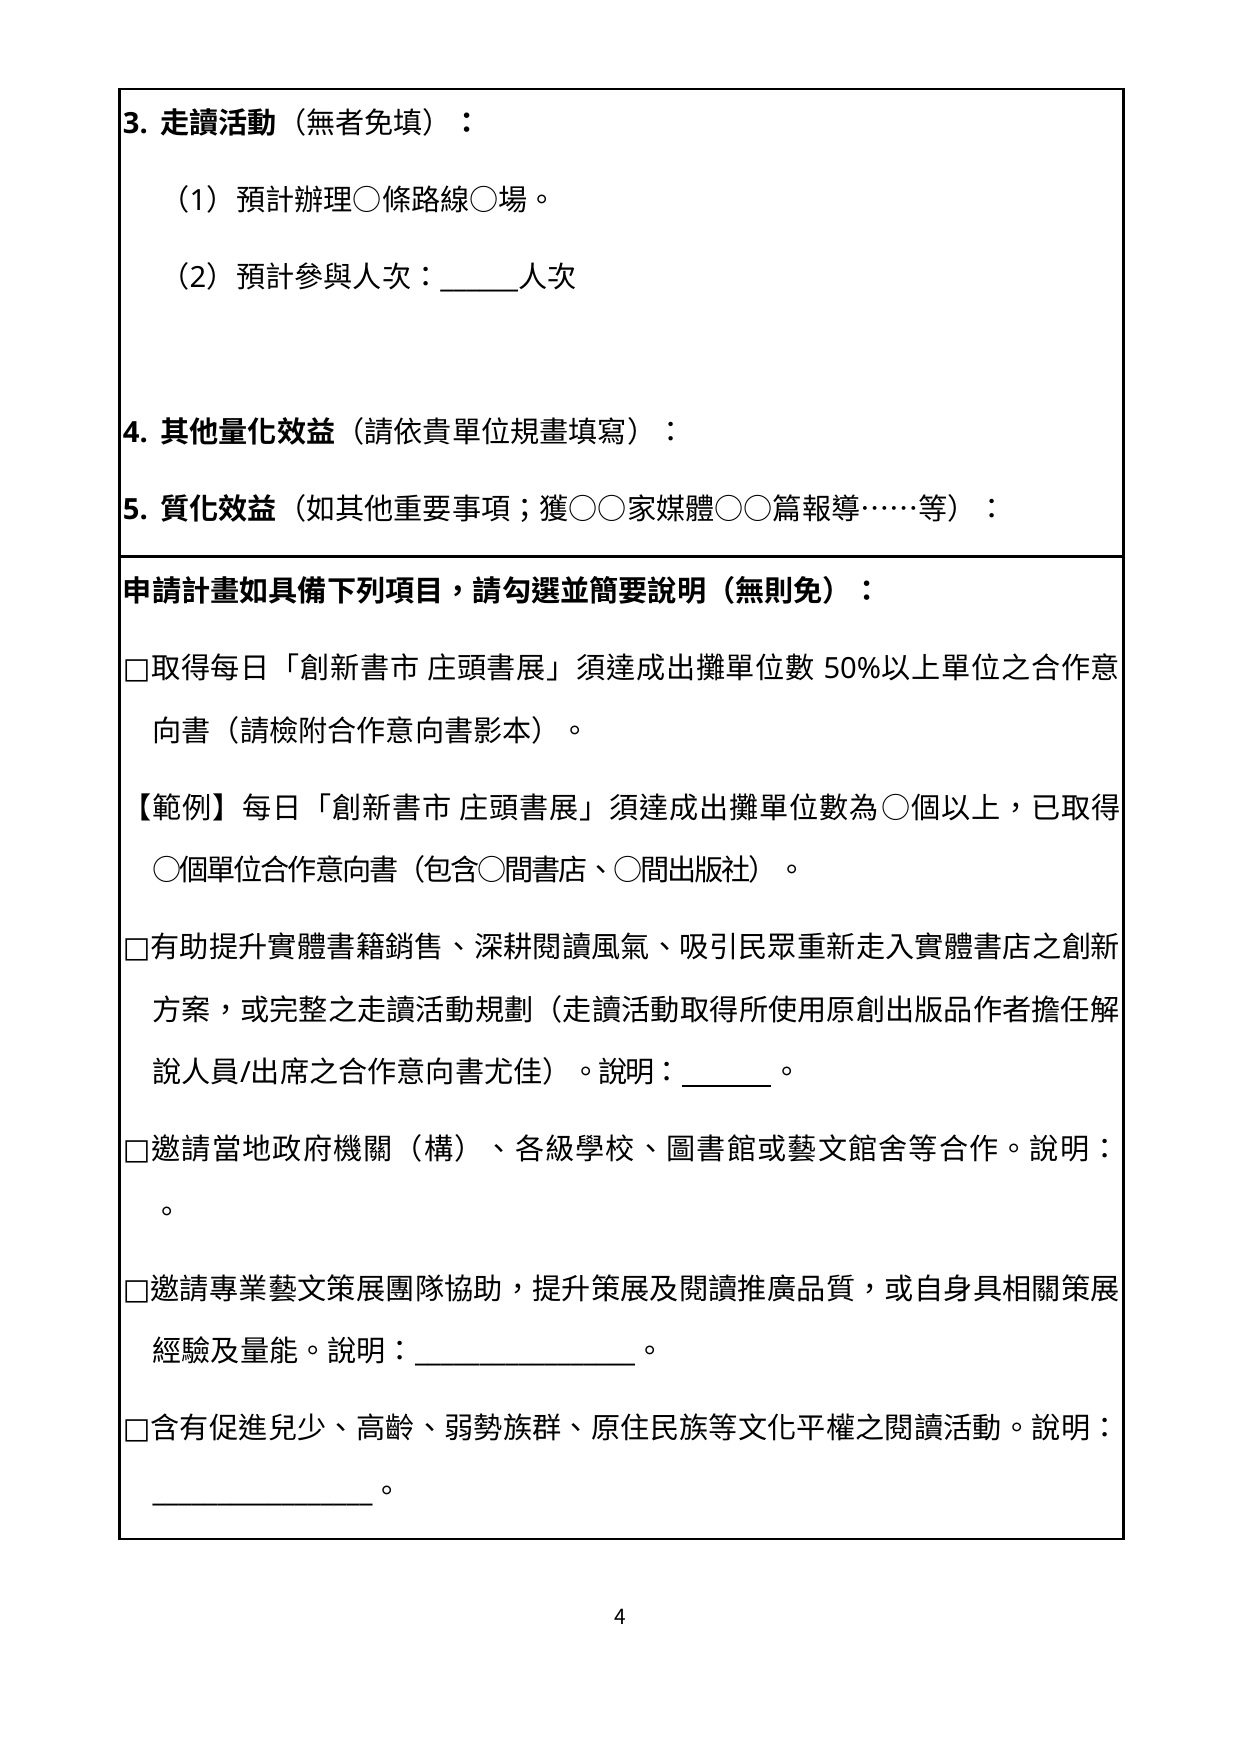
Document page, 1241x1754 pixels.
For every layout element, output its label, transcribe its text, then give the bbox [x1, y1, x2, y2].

table_cell 申請計畫如具備下列項目，請勾選並簡要說明（無則免）： □取得每日「創新書市 庄頭書展」須達成出攤單位數50%以上單位之合作意向書（請檢附合作意向書影本）。 【範例】每日「創新書市 庄頭書展」須達成出攤單位數為○個以上，已取得○個單位合作意向書（包含○間書店、○間出版社）。 □有助提升實體書籍銷售、深耕閱讀風氣、吸引民眾重新走入實體書店之創新方案，或完整之走讀活動規劃（走讀活動取得所使用原創出版品作者擔任解說人員/出席之合作意向書尤佳）。說明： 。 □邀請當地政府機關（構）、各級學校、圖書館或藝文館舍等合作。說明： 。 □邀請專業藝文策展團隊協助，提升策展及閱讀推廣品質，或自身具相關策展經驗及量能。說明：_________________。 □含有促進兒少、高齡、弱勢族群、原住民族等文化平權之閱讀活動。說明：_________________。 [121, 558, 1122, 1537]
table_cell 【活動資訊】 活動總場次數：共○場，包括「創新書市 庄頭書展」○天、當日現場活動○場（○場閱讀推廣活動、○場其他活動），走讀活動○場。 「創新書市 庄頭書展」： 預計辦理○天，每天預估○個出攤單位、○個攤位，包含○個申請書店所在縣市及相鄰縣市之實體書店攤位、○個其它縣市書店攤位、○個出版社攤位、○個______攤位。 【範例】預計辦理4天，每天預估75個出攤單位、75個攤位，包含15個申請書店所在縣市及相鄰縣市之實體書店攤位、15個其他縣市書店攤位、15個出版社攤位、10個文創攤位、10個工藝攤位、10個地方創生攤位。 預計參與人次：______人次。 預計書籍銷售情形：____本、________元。 註： 實際出攤時，二分之一以上出攤單位及攤位應為實體書店或出版社，惟離島單位不在此限。例如：計畫書原規劃50攤，則25攤以上應為實體書店或出版社；實際出攤60攤則30攤以上應為實體書店或出版社。 個人出版者不計入「出版社」單位／攤位。 「創新書市 庄頭書展」現場活動： 預計辦理○場，包含○場閱讀推廣活動（○場____、○場____）、○場其他活動（○場____、○場____）。 【範例】預計辦理20場，包含15場閱讀推廣活動（10場講座、5場新書發表會），5場其他活動（3場音樂表演、2場小型劇團演出）。 預計參與人次：______人次。 走讀活動（無者免填）： 預計辦理○條路線○場。 預計參與人次：______人次 其他量化效益（請依貴單位規畫填寫）： 質化效益（如其他重要事項；獲○○家媒體○○篇報導……等）： [121, 90, 1122, 555]
